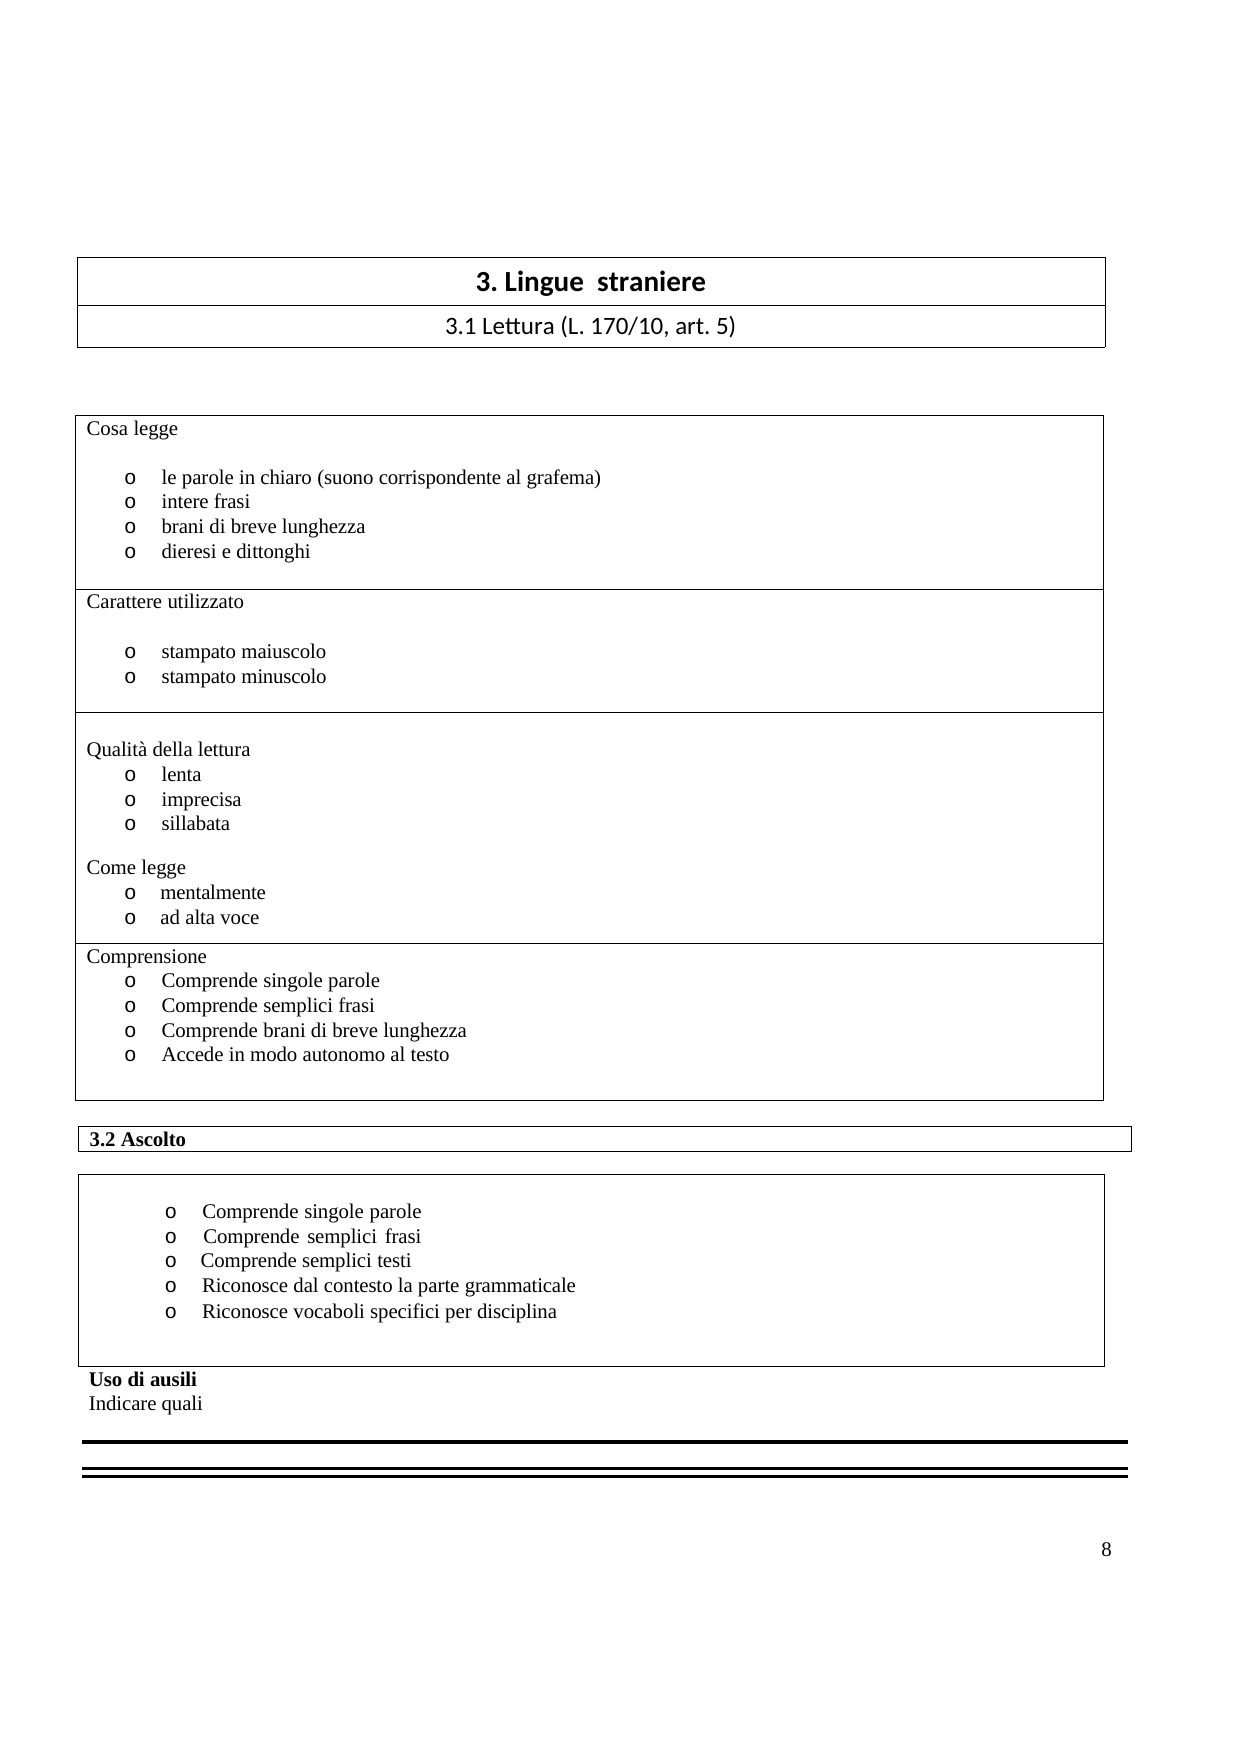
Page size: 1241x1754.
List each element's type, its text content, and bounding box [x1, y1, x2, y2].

table_cell Qualità della lettura lenta imprecisa sillabata Come legge mentalmente ad alta voce [76, 713, 1103, 943]
table_cell Comprensione Comprende singole parole Comprende semplici frasi Comprende brani di breve lunghezza Accede in modo autonomo al testo [76, 944, 1103, 1099]
text Uso di ausili [89, 1367, 1165, 1391]
table_cell Carattere utilizzato stampato maiuscolo stampato minuscolo [76, 590, 1103, 712]
list Riconosce vocaboli specifici per disciplina [164, 1298, 1104, 1323]
table_header Cosa legge le parole in chiaro (suono corrispondente al grafema) intere frasi brani di breve lunghezza dieresi e dittonghi [76, 416, 1103, 588]
text 3.2 Ascolto [89, 1127, 1131, 1151]
text Indicare quali [89, 1391, 1165, 1415]
table_cell 3.1 Lettura (L. 170/10, art. 5) [78, 306, 1105, 347]
table_header 3. Lingue straniere [78, 258, 1105, 304]
list Riconosce dal contesto la parte grammaticale [164, 1273, 1104, 1298]
list Comprende singole parole o Comprende semplici frasi o Comprende semplici testi [164, 1199, 421, 1273]
